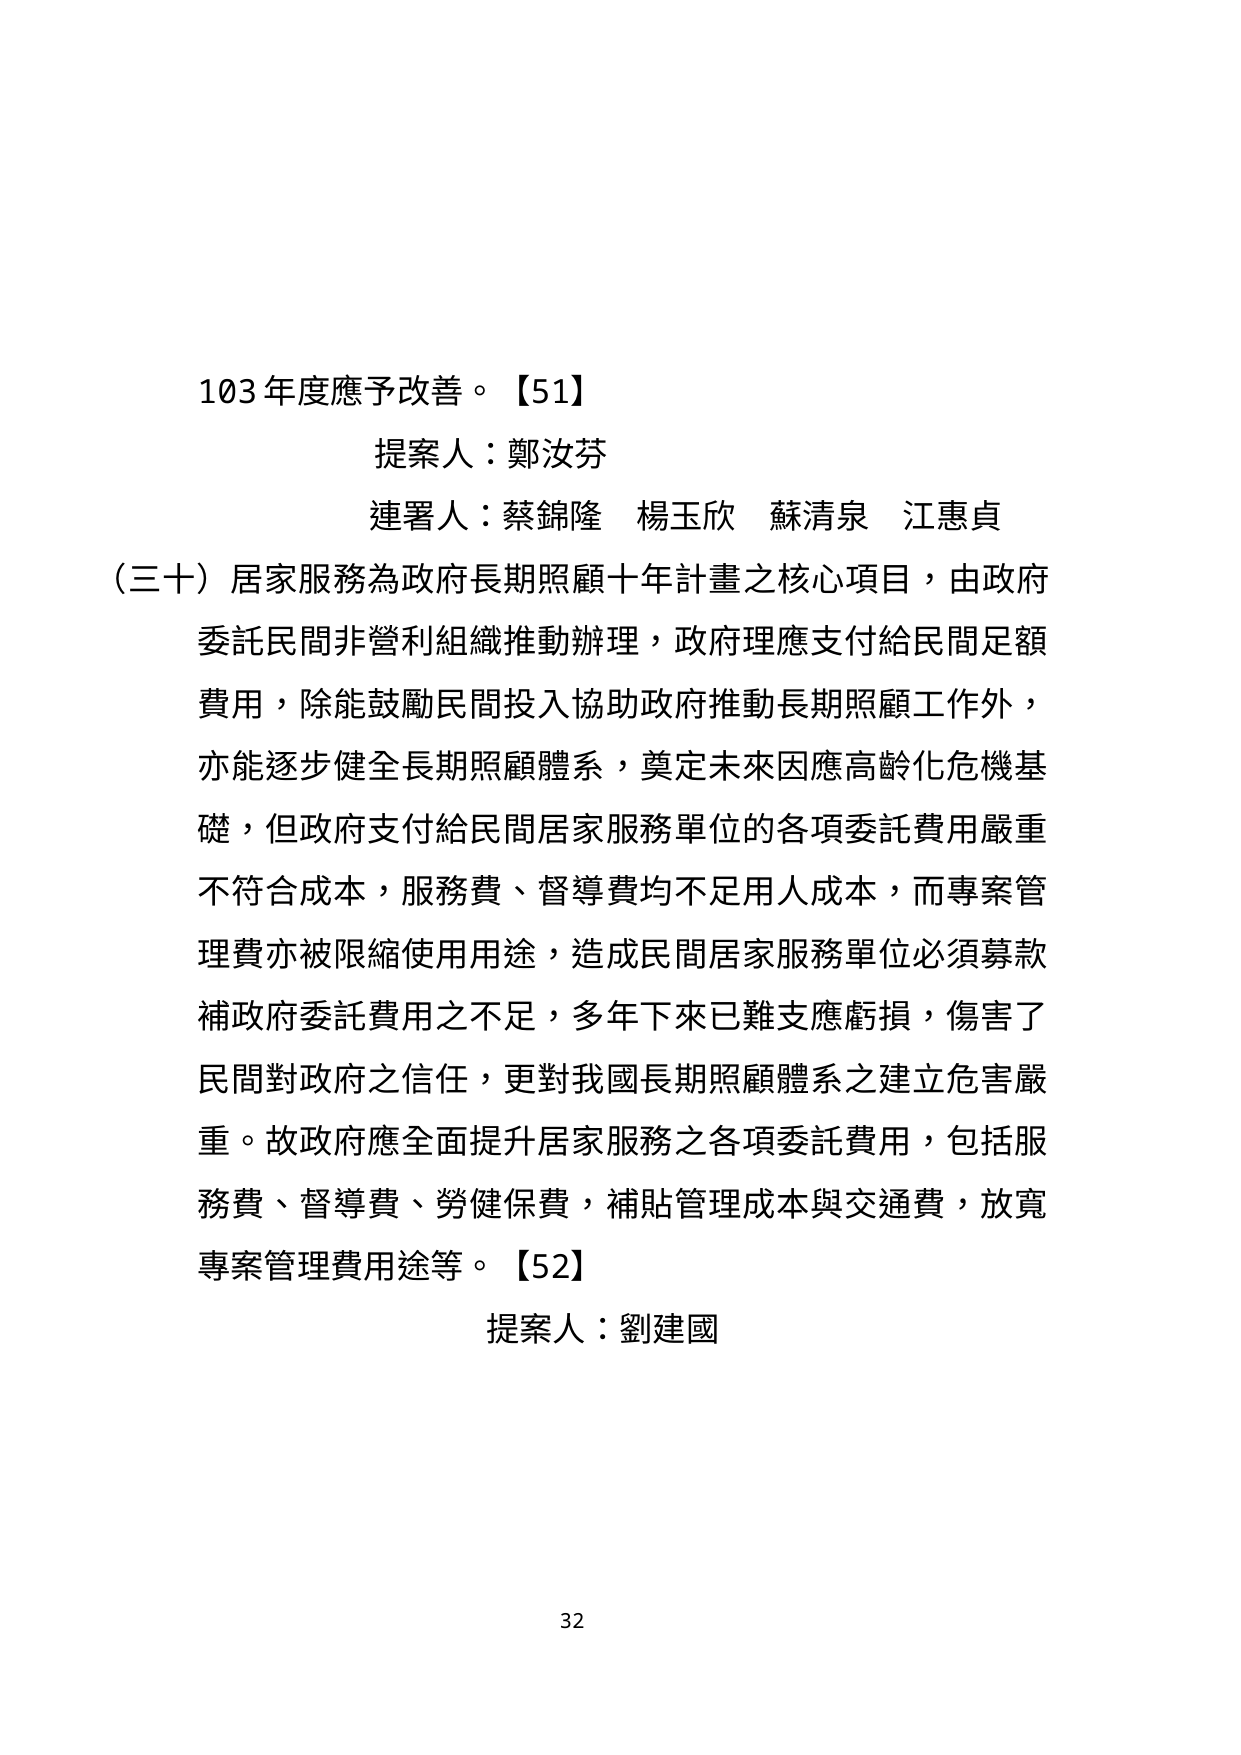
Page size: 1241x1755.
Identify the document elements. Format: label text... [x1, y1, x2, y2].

text 103年度應予改善。【51】 [94, 347, 1050, 410]
text 連署人：蔡錦隆 楊玉欣 蘇清泉 江惠貞 [369, 472, 1050, 535]
text （三十）居家服務為政府長期照顧十年計畫之核心項目，由政府委託民間非營利組織推動辦理，政府理應支付給民間足額費用，除能鼓勵民間投入協助政府推動長期照顧工作外，亦能逐步健全長期照顧體系，奠定未來因應高齡化危機基礎，但政府支付給民間居家服務單位的各項委託費用嚴重不符合成本，服務費、督導費均不足用人成本，而專案管理費亦被限縮使用用途，造成民間居家服務單位必須募款補政府委託費用之不足，多年下來已難支應虧損，傷害了民間對政府之信任，更對我國長期照顧體系之建立危害嚴重。故政府應全面提升居家服務之各項委託費用，包括服務費、督導費、勞健保費，補貼管理成本與交通費，放寬專案管理費用途等。【52】 [94, 535, 1050, 1285]
text 提案人：鄭汝芬 [94, 410, 1050, 472]
text 提案人：劉建國 [94, 1285, 1050, 1347]
